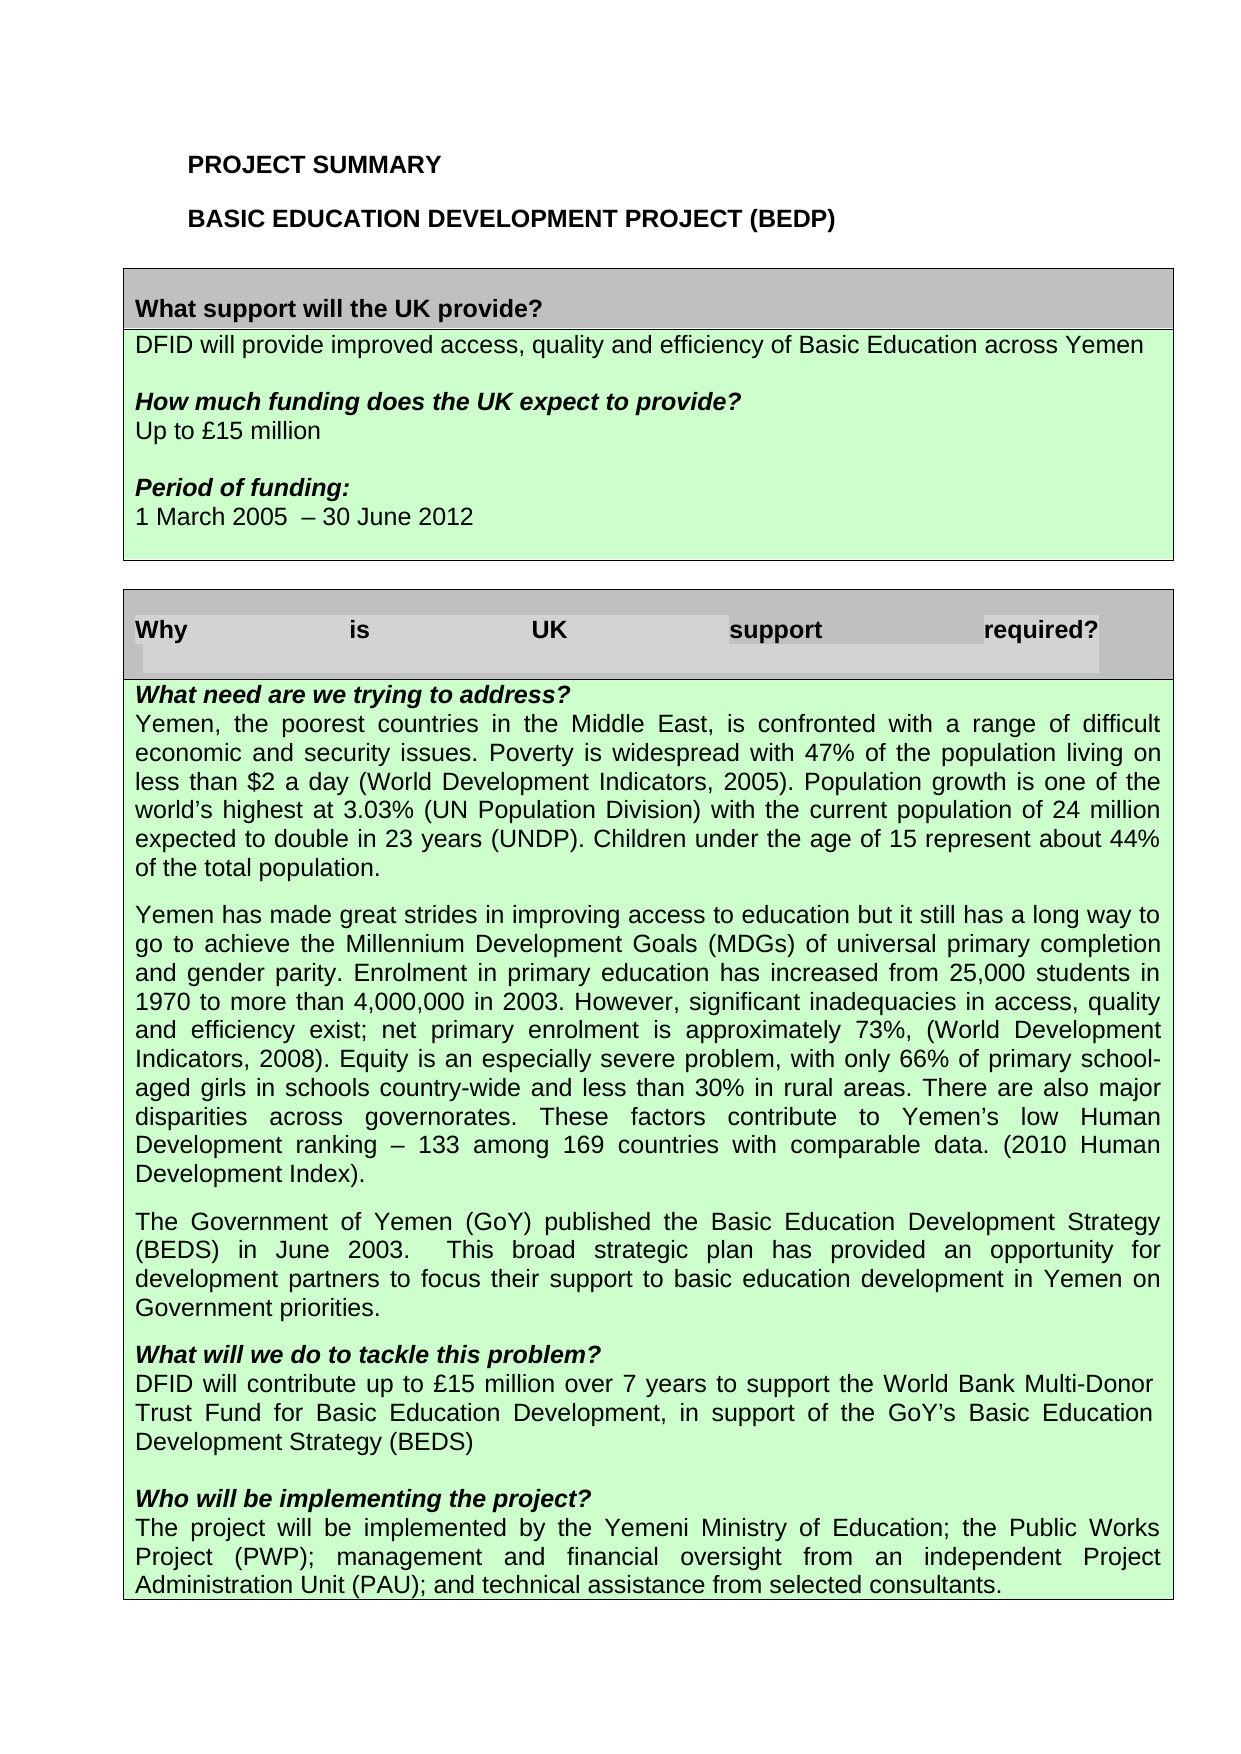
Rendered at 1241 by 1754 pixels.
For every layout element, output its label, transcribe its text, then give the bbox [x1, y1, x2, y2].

table_header Why is UK support required? [124, 590, 1173, 679]
table_cell DFID will provide improved access, quality and efficiency of Basic Education across Yemen How much funding does the UK expect to provide? Up to £15 million Period of funding: 1 March 2005 – 30 June 2012 [124, 330, 1173, 559]
table_header What support will the UK provide? [124, 269, 1173, 328]
table_cell What need are we trying to address? Yemen, the poorest countries in the Middle East, is confronted with a range of difficult economic and security issues. Poverty is widespread with 47% of the population living on less than $2 a day (World Development Indicators, 2005). Population growth is one of the world’s highest at 3.03% (UN Population Division) with the current population of 24 million expected to double in 23 years (UNDP). Children under the age of 15 represent about 44% of the total population. Yemen has made great strides in improving access to education but it still has a long way to go to achieve the Millennium Development Goals (MDGs) of universal primary completion and gender parity. Enrolment in primary education has increased from 25,000 students in 1970 to more than 4,000,000 in 2003. However, significant inadequacies in access, quality and efficiency exist; net primary enrolment is approximately 73%, (World Development Indicators, 2008). Equity is an especially severe problem, with only 66% of primary school-aged girls in schools country-wide and less than 30% in rural areas. There are also major disparities across governorates. These factors contribute to Yemen’s low Human Development ranking – 133 among 169 countries with comparable data. (2010 Human Development Index). The Government of Yemen (GoY) published the Basic Education Development Strategy (BEDS) in June 2003. This broad strategic plan has provided an opportunity for development partners to focus their support to basic education development in Yemen on Government priorities. What will we do to tackle this problem? DFID will contribute up to £15 million over 7 years to support the World Bank Multi-Donor Trust Fund for Basic Education Development, in support of the GoY’s Basic Education Development Strategy (BEDS) Who will be implementing the project? The project will be implemented by the Yemeni Ministry of Education; the Public Works Project (PWP); management and financial oversight from an independent Project Administration Unit (PAU); and technical assistance from selected consultants. [124, 680, 1173, 1599]
subtitle BASIC EDUCATION DEVELOPMENT PROJECT (BEDP) [187, 204, 1053, 232]
text PROJECT SUMMARY [187, 150, 1053, 179]
